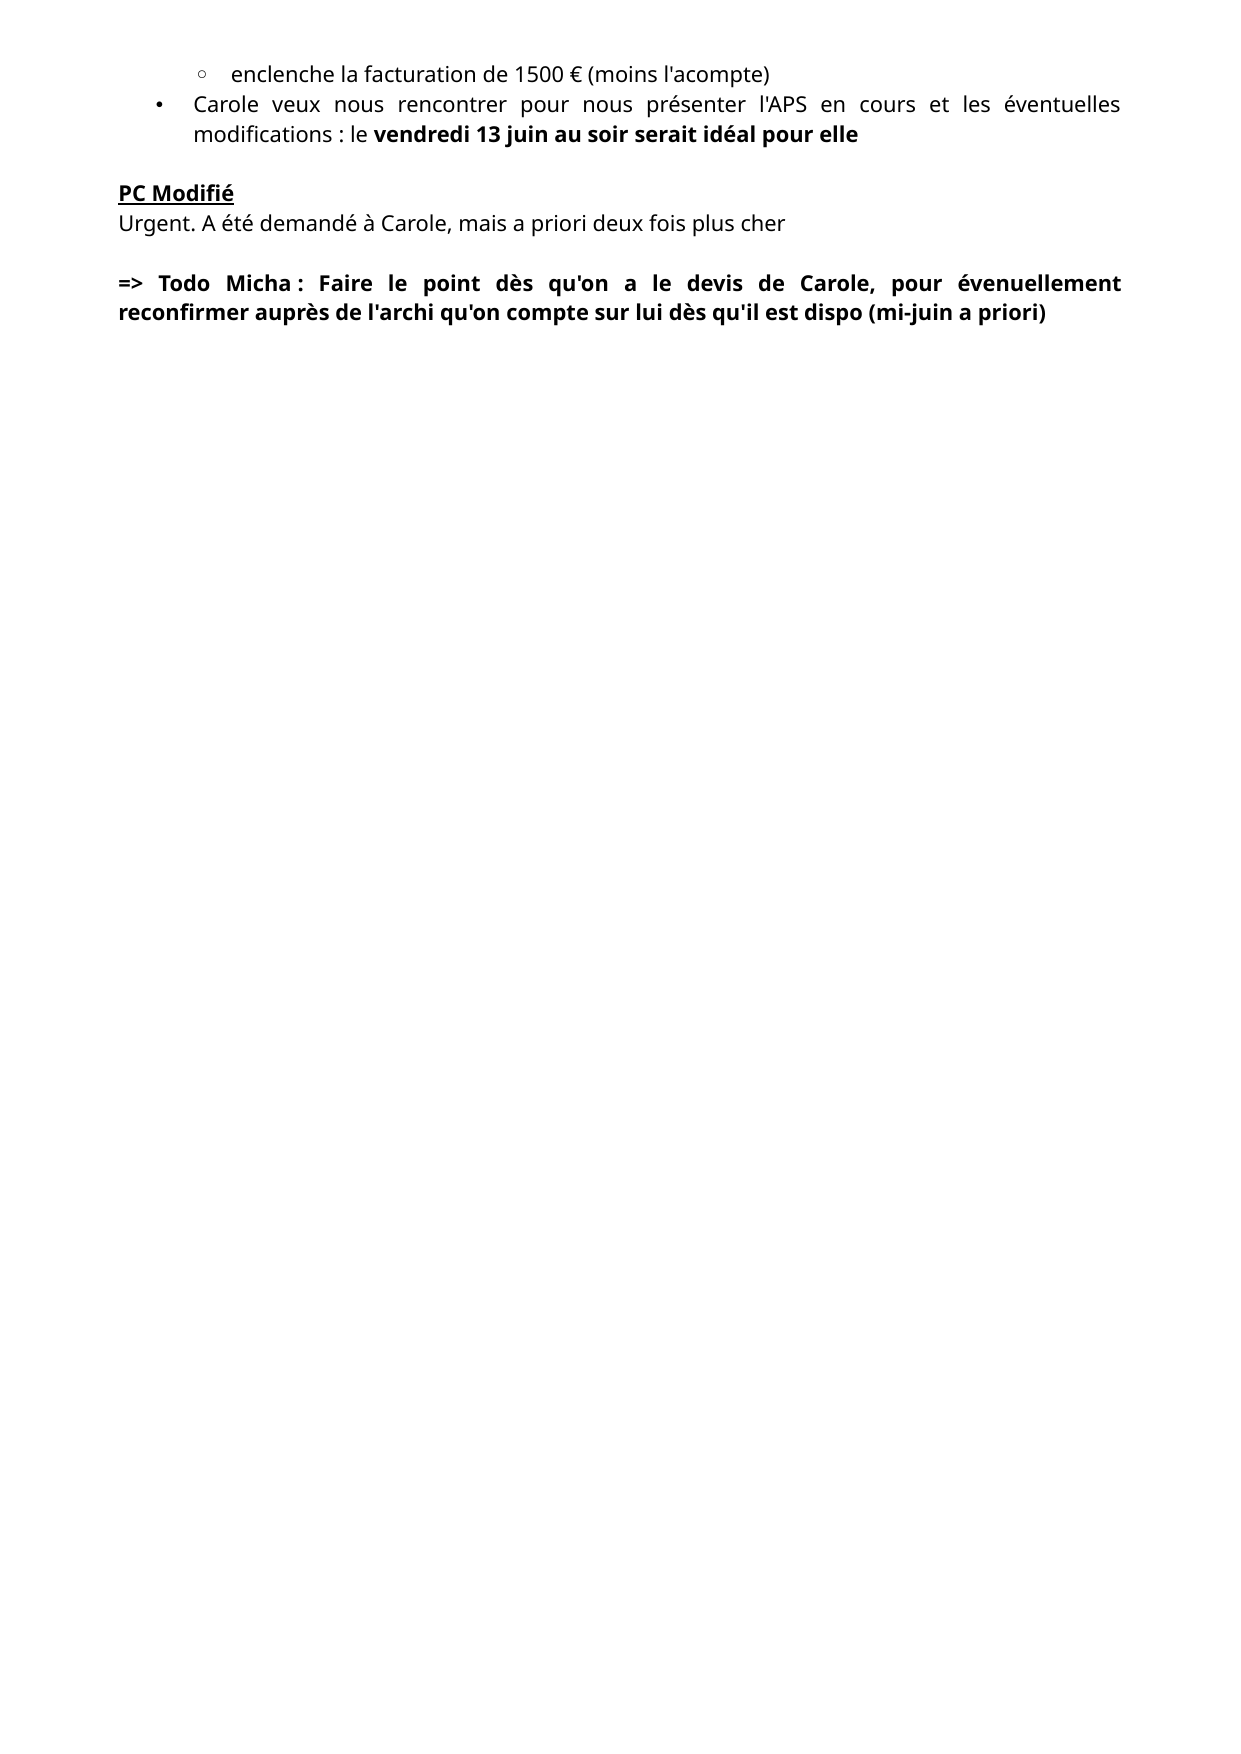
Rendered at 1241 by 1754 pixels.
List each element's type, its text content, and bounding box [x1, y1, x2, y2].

text PC Modifié [118, 178, 1122, 208]
list Carole veux nous rencontrer pour nous présenter l'APS en cours et les éventuelles modifications : le vendredi 13 juin au soir serait idéal pour elle [156, 89, 1122, 148]
text Urgent. A été demandé à Carole, mais a priori deux fois plus cher [118, 208, 1122, 238]
list enclenche la facturation de 1500 € (moins l'acompte) [193, 59, 1122, 89]
text => Todo Micha : Faire le point dès qu'on a le devis de Carole, pour évenuellement reconfirmer auprès de l'archi qu'on compte sur lui dès qu'il est dispo (mi-juin a priori) [118, 268, 1122, 327]
